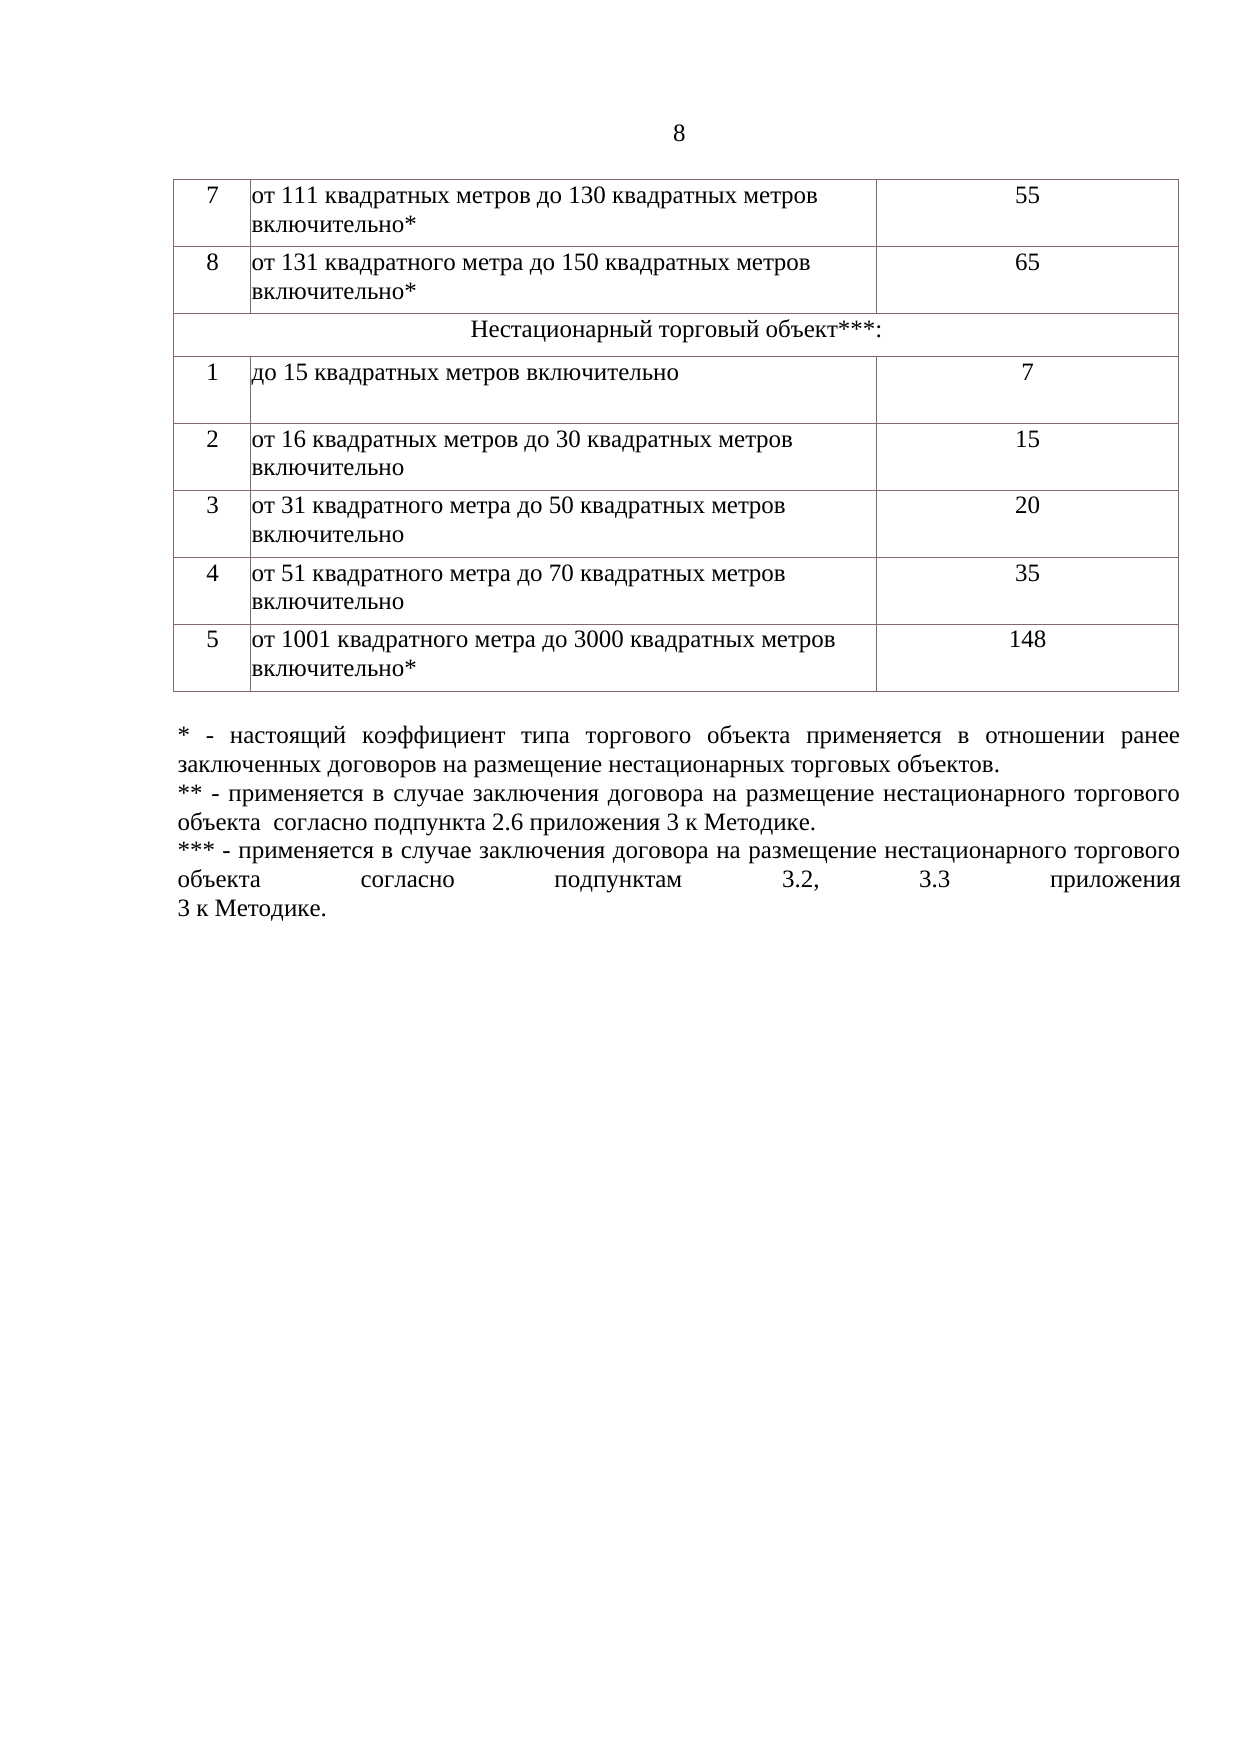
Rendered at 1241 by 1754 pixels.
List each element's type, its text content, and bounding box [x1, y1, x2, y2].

table_cell до 15 квадратных метров включительно [251, 357, 876, 423]
table_cell 2 [174, 424, 250, 489]
table_cell 35 [877, 558, 1178, 623]
table_cell 7 [877, 357, 1178, 423]
table_cell от 51 квадратного метра до 70 квадратных метров включительно [251, 558, 876, 623]
text *** - применяется в случае заключения договора на размещение нестационарного торгового объекта согласно подпунктам 3.2, 3.3 приложения 3 к Методике. [177, 835, 1181, 922]
table_cell 20 [877, 491, 1178, 557]
table_cell Нестационарный торговый объект***: [174, 314, 1178, 356]
text ** - применяется в случае заключения договора на размещение нестационарного торгового объекта согласно подпункта 2.6 приложения 3 к Методике. [177, 778, 1181, 835]
table_cell 8 [174, 247, 250, 313]
table_cell от 111 квадратных метров до 130 квадратных метров включительно* [251, 180, 876, 246]
table_cell 15 [877, 424, 1178, 489]
table_cell от 131 квадратного метра до 150 квадратных метров включительно* [251, 247, 876, 313]
text * - настоящий коэффициент типа торгового объекта применяется в отношении ранее заключенных договоров на размещение нестационарных торговых объектов. [177, 720, 1181, 778]
table_cell 7 [174, 180, 250, 246]
table_cell от 16 квадратных метров до 30 квадратных метров включительно [251, 424, 876, 489]
table_cell 3 [174, 491, 250, 557]
table_cell от 31 квадратного метра до 50 квадратных метров включительно [251, 491, 876, 557]
table_cell от 1001 квадратного метра до 3000 квадратных метров включительно* [251, 625, 876, 691]
table_cell 5 [174, 625, 250, 691]
table_cell 148 [877, 625, 1178, 691]
table_cell 1 [174, 357, 250, 423]
table_cell 4 [174, 558, 250, 623]
table_cell 65 [877, 247, 1178, 313]
table_cell 55 [877, 180, 1178, 246]
